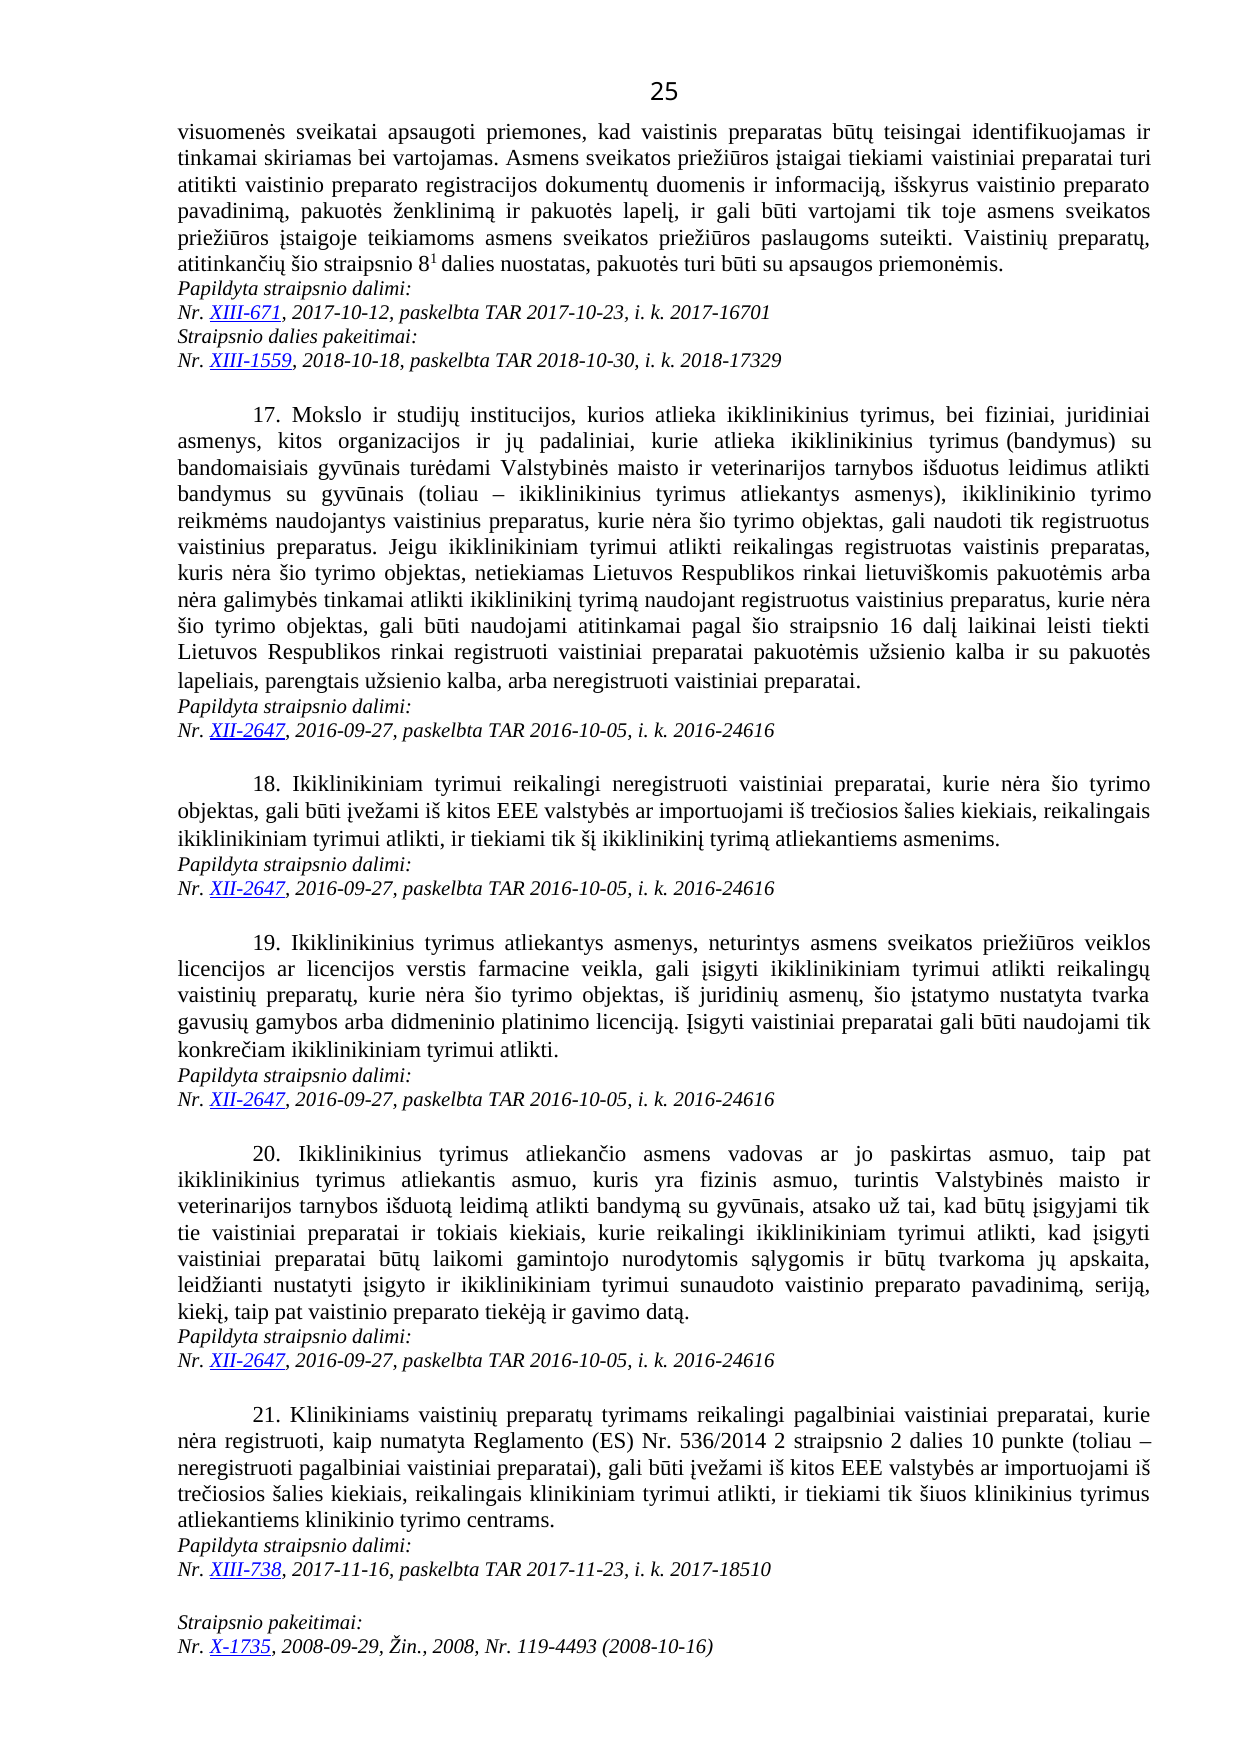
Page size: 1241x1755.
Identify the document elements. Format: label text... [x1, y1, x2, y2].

text 19. Ikiklinikinius tyrimus atliekantys asmenys, neturintys asmens sveikatos priežiūros veiklos licencijos ar licencijos verstis farmacine veikla, gali įsigyti ikiklinikiniam tyrimui atlikti reikalingų vaistinių preparatų, kurie nėra šio tyrimo objektas, iš juridinių asmenų, šio įstatymo nustatyta tvarka gavusių gamybos arba didmeninio platinimo licenciją. Įsigyti vaistiniai preparatai gali būti naudojami tik konkrečiam ikiklinikiniam tyrimui atlikti. [177, 929, 1152, 1063]
text 17. Mokslo ir studijų institucijos, kurios atlieka ikiklinikinius tyrimus, bei fiziniai, juridiniai asmenys, kitos organizacijos ir jų padaliniai, kurie atlieka ikiklinikinius tyrimus (bandymus) su bandomaisiais gyvūnais turėdami Valstybinės maisto ir veterinarijos tarnybos išduotus leidimus atlikti bandymus su gyvūnais (toliau – ikiklinikinius tyrimus atliekantys asmenys), ikiklinikinio tyrimo reikmėms naudojantys vaistinius preparatus, kurie nėra šio tyrimo objektas, gali naudoti tik registruotus vaistinius preparatus. Jeigu ikiklinikiniam tyrimui atlikti reikalingas registruotas vaistinis preparatas, kuris nėra šio tyrimo objektas, netiekiamas Lietuvos Respublikos rinkai lietuviškomis pakuotėmis arba nėra galimybės tinkamai atlikti ikiklinikinį tyrimą naudojant registruotus vaistinius preparatus, kurie nėra šio tyrimo objektas, gali būti naudojami atitinkamai pagal šio straipsnio 16 dalį laikinai leisti tiekti Lietuvos Respublikos rinkai registruoti vaistiniai preparatai pakuotėmis užsienio kalba ir su pakuotės lapeliais, parengtais užsienio kalba, arba neregistruoti vaistiniai preparatai. [177, 401, 1152, 693]
text Papildyta straipsnio dalimi: [177, 1063, 1152, 1087]
text 20. Ikiklinikinius tyrimus atliekančio asmens vadovas ar jo paskirtas asmuo, taip pat ikiklinikinius tyrimus atliekantis asmuo, kuris yra fizinis asmuo, turintis Valstybinės maisto ir veterinarijos tarnybos išduotą leidimą atlikti bandymą su gyvūnais, atsako už tai, kad būtų įsigyjami tik tie vaistiniai preparatai ir tokiais kiekiais, kurie reikalingi ikiklinikiniam tyrimui atlikti, kad įsigyti vaistiniai preparatai būtų laikomi gamintojo nurodytomis sąlygomis ir būtų tvarkoma jų apskaita, leidžianti nustatyti įsigyto ir ikiklinikiniam tyrimui sunaudoto vaistinio preparato pavadinimą, seriją, kiekį, taip pat vaistinio preparato tiekėją ir gavimo datą. [177, 1140, 1152, 1324]
text Nr. XIII-1559, 2018-10-18, paskelbta TAR 2018-10-30, i. k. 2018-17329 [177, 348, 1152, 372]
text Straipsnio dalies pakeitimai: [177, 324, 1152, 348]
text Nr. XII-2647, 2016-09-27, paskelbta TAR 2016-10-05, i. k. 2016-24616 [177, 876, 1152, 900]
text Nr. X-1735, 2008-09-29, Žin., 2008, Nr. 119-4493 (2008-10-16) [177, 1634, 1152, 1658]
text Papildyta straipsnio dalimi: [177, 1533, 1152, 1557]
text Nr. XII-2647, 2016-09-27, paskelbta TAR 2016-10-05, i. k. 2016-24616 [177, 718, 1152, 742]
text Papildyta straipsnio dalimi: [177, 693, 1152, 718]
text Papildyta straipsnio dalimi: [177, 852, 1152, 876]
text Nr. XIII-738, 2017-11-16, paskelbta TAR 2017-11-23, i. k. 2017-18510 [177, 1557, 1152, 1581]
text Nr. XII-2647, 2016-09-27, paskelbta TAR 2016-10-05, i. k. 2016-24616 [177, 1087, 1152, 1111]
text visuomenės sveikatai apsaugoti priemones, kad vaistinis preparatas būtų teisingai identifikuojamas ir tinkamai skiriamas bei vartojamas. Asmens sveikatos priežiūros įstaigai tiekiami vaistiniai preparatai turi atitikti vaistinio preparato registracijos dokumentų duomenis ir informaciją, išskyrus vaistinio preparato pavadinimą, pakuotės ženklinimą ir pakuotės lapelį, ir gali būti vartojami tik toje asmens sveikatos priežiūros įstaigoje teikiamoms asmens sveikatos priežiūros paslaugoms suteikti. Vaistinių preparatų, atitinkančių šio straipsnio 81 dalies nuostatas, pakuotės turi būti su apsaugos priemonėmis. [177, 118, 1152, 276]
text 18. Ikiklinikiniam tyrimui reikalingi neregistruoti vaistiniai preparatai, kurie nėra šio tyrimo objektas, gali būti įvežami iš kitos EEE valstybės ar importuojami iš trečiosios šalies kiekiais, reikalingais ikiklinikiniam tyrimui atlikti, ir tiekiami tik šį ikiklinikinį tyrimą atliekantiems asmenims. [177, 770, 1152, 852]
text Nr. XII-2647, 2016-09-27, paskelbta TAR 2016-10-05, i. k. 2016-24616 [177, 1348, 1152, 1372]
text Nr. XIII-671, 2017-10-12, paskelbta TAR 2017-10-23, i. k. 2017-16701 [177, 300, 1152, 324]
text Papildyta straipsnio dalimi: [177, 276, 1152, 300]
text Straipsnio pakeitimai: [177, 1610, 1152, 1634]
text 21. Klinikiniams vaistinių preparatų tyrimams reikalingi pagalbiniai vaistiniai preparatai, kurie nėra registruoti, kaip numatyta Reglamento (ES) Nr. 536/2014 2 straipsnio 2 dalies 10 punkte (toliau – neregistruoti pagalbiniai vaistiniai preparatai), gali būti įvežami iš kitos EEE valstybės ar importuojami iš trečiosios šalies kiekiais, reikalingais klinikiniam tyrimui atlikti, ir tiekiami tik šiuos klinikinius tyrimus atliekantiems klinikinio tyrimo centrams. [177, 1401, 1152, 1533]
text Papildyta straipsnio dalimi: [177, 1324, 1152, 1348]
